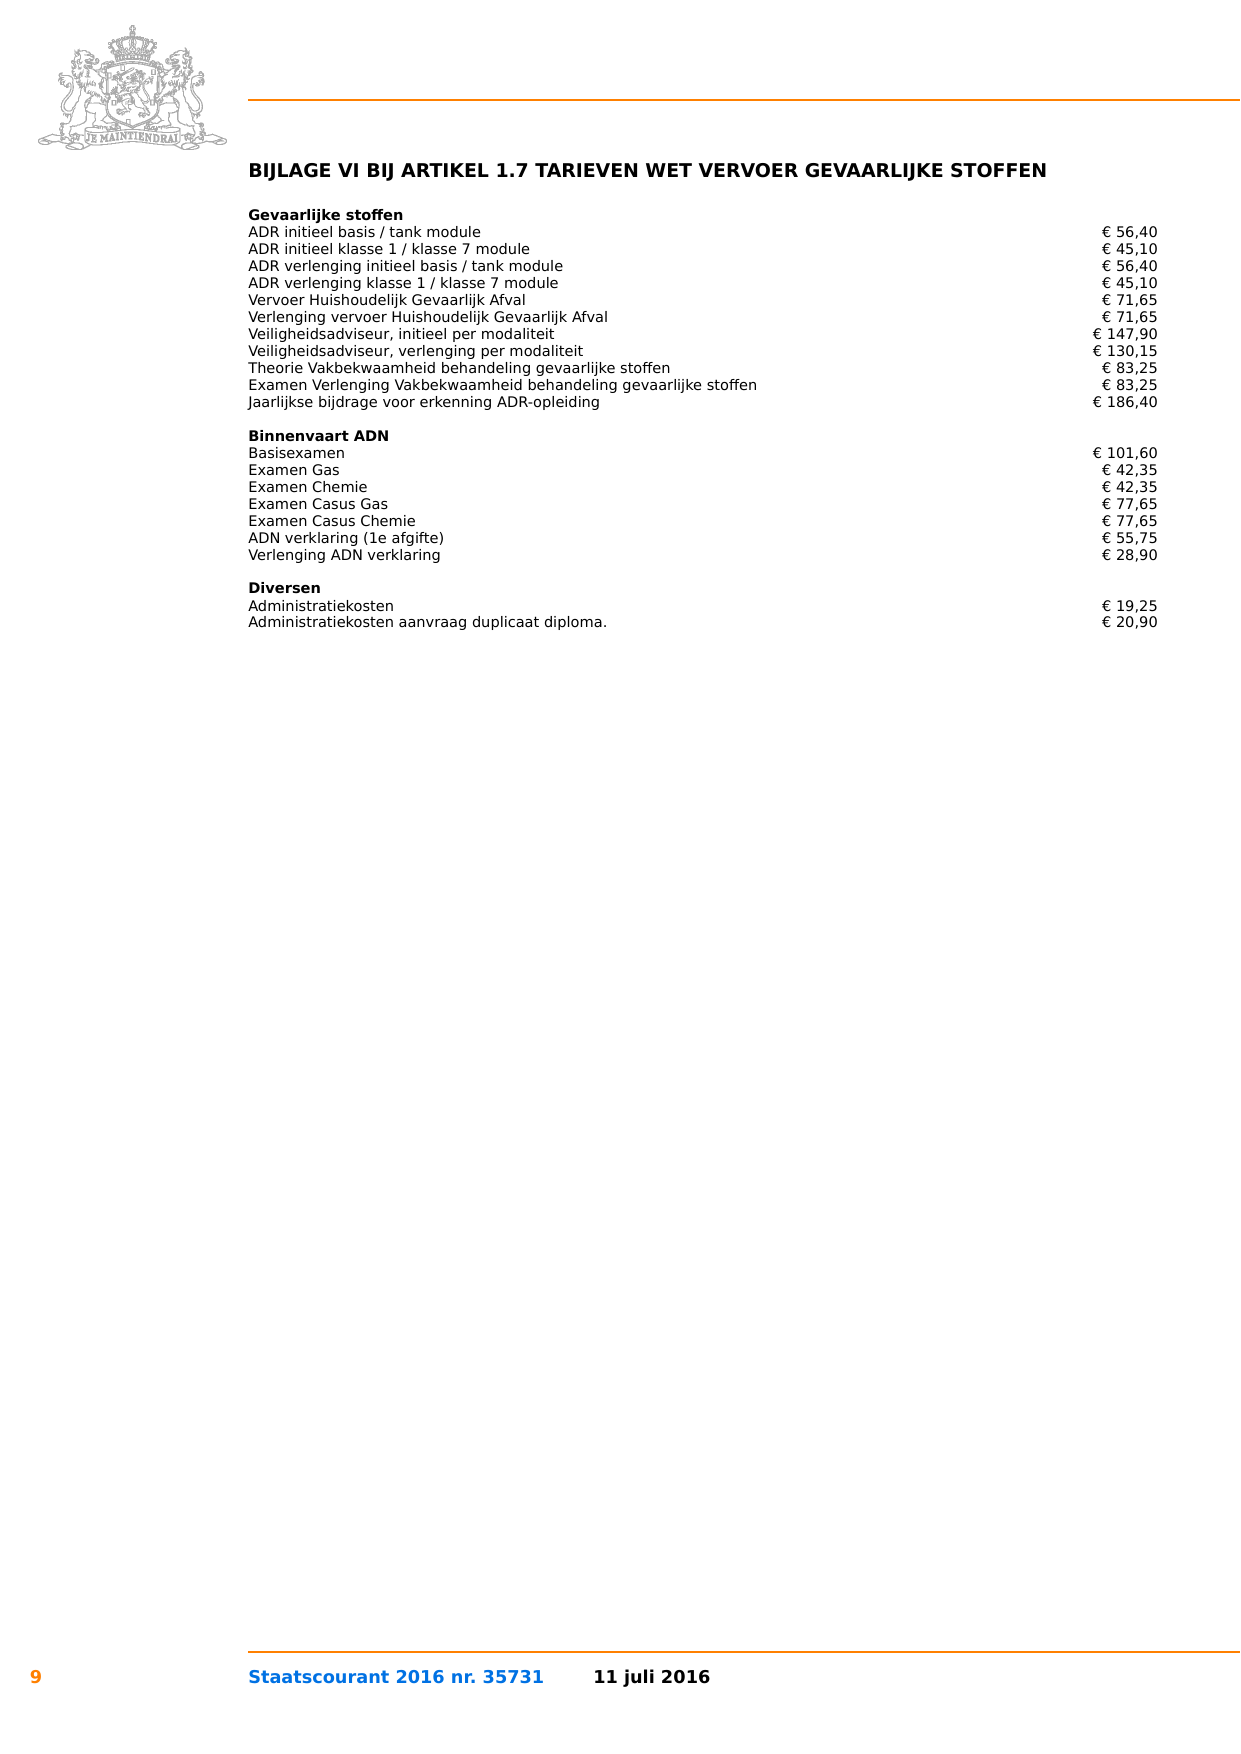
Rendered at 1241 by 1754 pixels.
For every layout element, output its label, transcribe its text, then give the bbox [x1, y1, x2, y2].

table_cell Examen Chemie [248, 479, 1024, 496]
table_cell € 147,90 [1024, 326, 1163, 343]
table_cell Verlenging vervoer Huishoudelijk Gevaarlijk Afval [248, 309, 1024, 326]
table_cell Verlenging ADN verklaring [248, 546, 1024, 563]
table_cell € 45,10 [1024, 275, 1163, 292]
table_cell [248, 564, 1024, 580]
table_cell € 83,25 [1024, 377, 1163, 394]
table_cell € 56,40 [1024, 224, 1163, 241]
table_cell € 19,25 [1024, 598, 1163, 614]
table_cell Examen Casus Chemie [248, 513, 1024, 529]
table_cell Examen Gas [248, 462, 1024, 478]
table_header [1024, 207, 1163, 224]
table_cell Examen Verlenging Vakbekwaamheid behandeling gevaarlijke stoffen [248, 377, 1024, 394]
table_cell € 56,40 [1024, 258, 1163, 275]
table_cell Binnenvaart ADN [248, 428, 1024, 444]
table_cell € 71,65 [1024, 309, 1163, 326]
table_cell ADR verlenging initieel basis / tank module [248, 258, 1024, 275]
table_cell € 42,35 [1024, 479, 1163, 496]
table_cell € 45,10 [1024, 241, 1163, 258]
table_cell Jaarlijkse bijdrage voor erkenning ADR-opleiding [248, 394, 1024, 411]
table_cell [1024, 428, 1163, 444]
table_cell [1024, 411, 1163, 428]
table_cell € 55,75 [1024, 530, 1163, 546]
table_cell € 186,40 [1024, 394, 1163, 411]
table_cell Vervoer Huishoudelijk Gevaarlijk Afval [248, 292, 1024, 309]
subtitle BIJLAGE VI BIJ ARTIKEL 1.7 TARIEVEN WET VERVOER GEVAARLIJKE STOFFEN [248, 160, 1163, 182]
table_header Gevaarlijke stoffen [248, 207, 1024, 224]
table_cell ADR verlenging klasse 1 / klasse 7 module [248, 275, 1024, 292]
table_cell € 42,35 [1024, 462, 1163, 478]
picture [38, 25, 227, 150]
table_cell Administratiekosten [248, 598, 1024, 614]
table_cell [1024, 580, 1163, 597]
table_cell € 83,25 [1024, 360, 1163, 377]
table_cell Theorie Vakbekwaamheid behandeling gevaarlijke stoffen [248, 360, 1024, 377]
table_cell Administratiekosten aanvraag duplicaat diploma. [248, 614, 1024, 631]
table_cell € 71,65 [1024, 292, 1163, 309]
table_cell Veiligheidsadviseur, verlenging per modaliteit [248, 343, 1024, 360]
table_cell € 77,65 [1024, 513, 1163, 529]
table_cell ADR initieel basis / tank module [248, 224, 1024, 241]
table_cell Basisexamen [248, 445, 1024, 462]
table_cell € 20,90 [1024, 614, 1163, 631]
table_cell [1024, 564, 1163, 580]
table_cell ADN verklaring (1e afgifte) [248, 530, 1024, 546]
table_cell [248, 411, 1024, 428]
table_cell Veiligheidsadviseur, initieel per modaliteit [248, 326, 1024, 343]
table_cell Examen Casus Gas [248, 496, 1024, 512]
table_cell € 77,65 [1024, 496, 1163, 512]
table_cell € 101,60 [1024, 445, 1163, 462]
table_cell Diversen [248, 580, 1024, 597]
table_cell ADR initieel klasse 1 / klasse 7 module [248, 241, 1024, 258]
table_cell € 130,15 [1024, 343, 1163, 360]
table_cell € 28,90 [1024, 546, 1163, 563]
